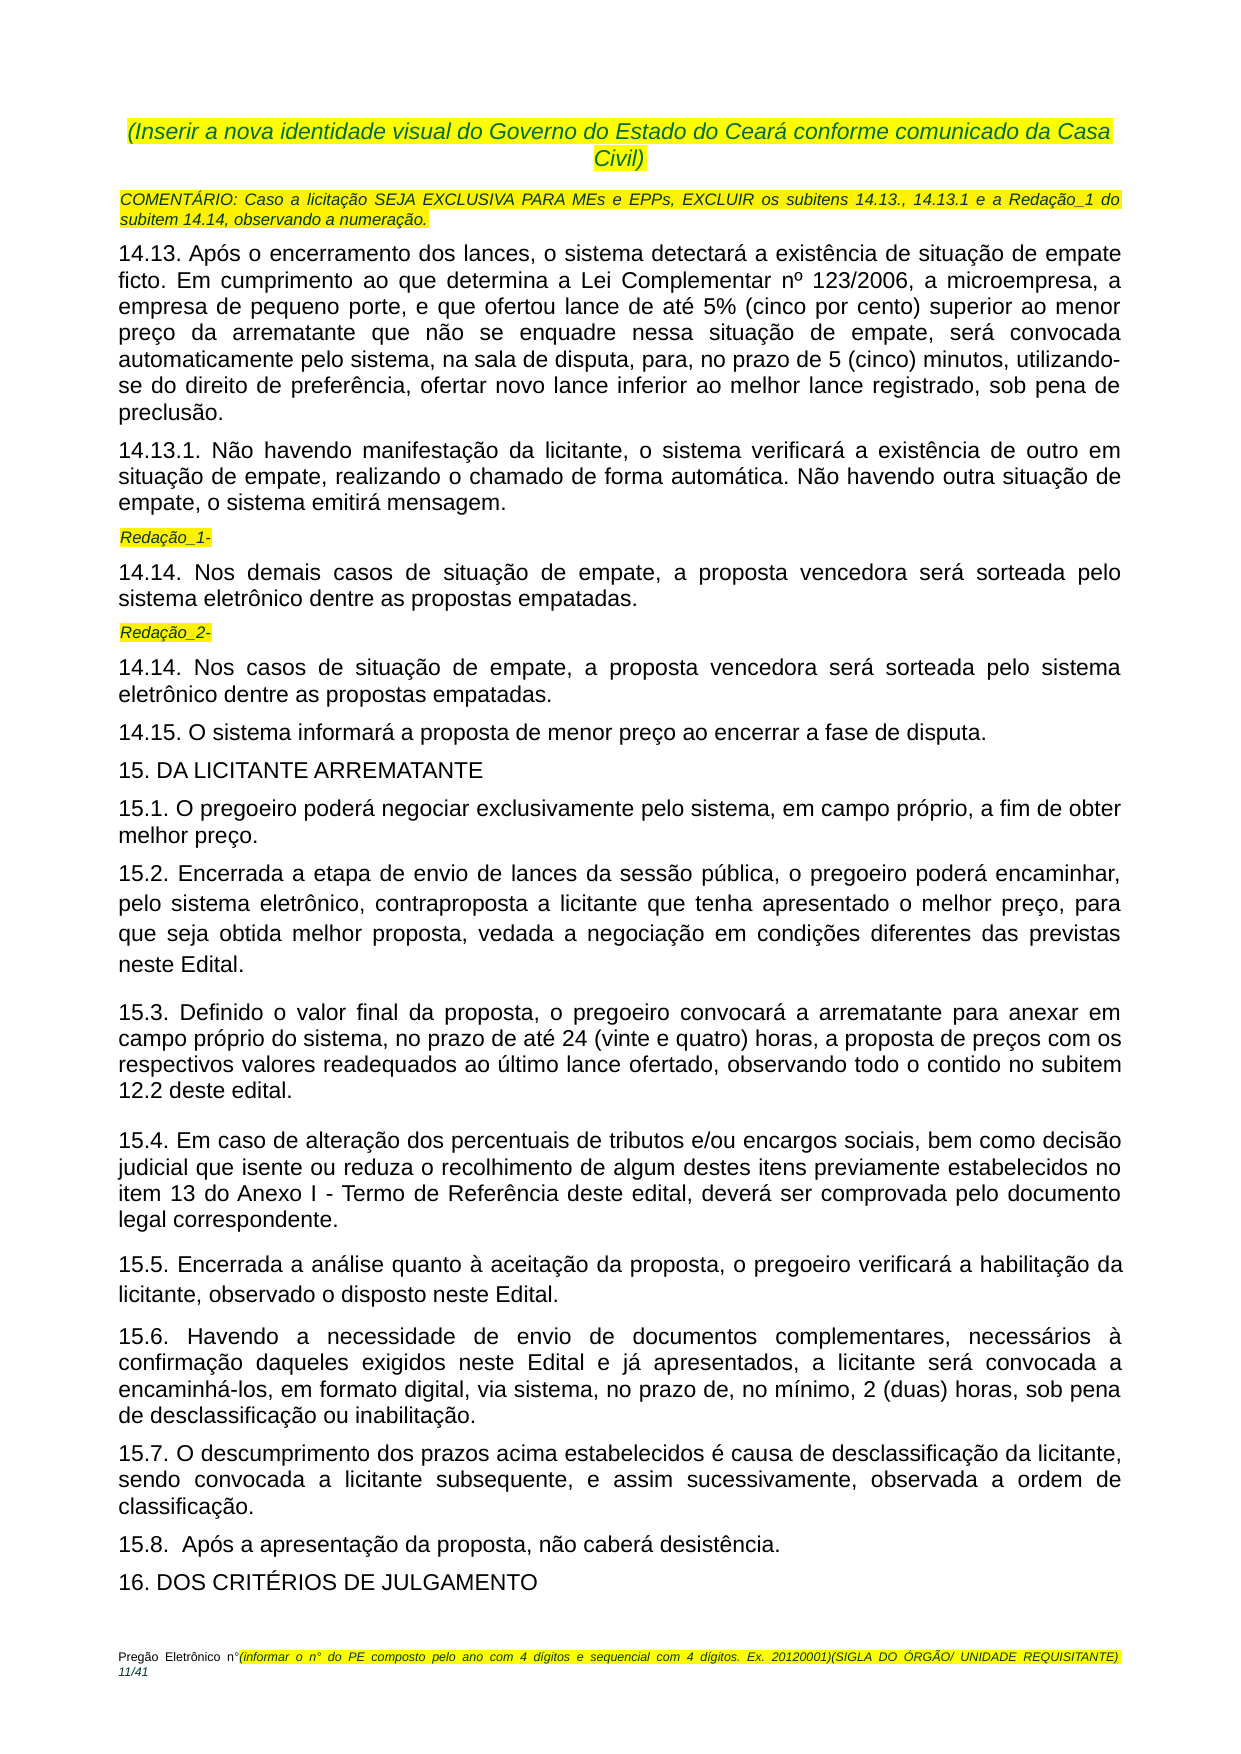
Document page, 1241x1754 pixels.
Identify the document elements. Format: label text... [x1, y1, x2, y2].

text 14.13.1. Não havendo manifestação da licitante, o sistema verificará a existência de outro em situação de empate, realizando o chamado de forma automática. Não havendo outra situação de empate, o sistema emitirá mensagem. [118, 437, 1122, 516]
text 15.1. O pregoeiro poderá negociar exclusivamente pelo sistema, em campo próprio, a fim de obter melhor preço. [118, 795, 1122, 848]
text 15.5. Encerrada a análise quanto à aceitação da proposta, o pregoeiro verificará a habilitação da licitante, observado o disposto neste Edital. [118, 1251, 1124, 1307]
text 14.15. O sistema informará a proposta de menor preço ao encerrar a fase de disputa. [118, 719, 1122, 745]
text 16. DOS CRITÉRIOS DE JULGAMENTO [118, 1569, 1122, 1596]
text 15. DA LICITANTE ARREMATANTE [118, 757, 1122, 783]
text 14.14. Nos demais casos de situação de empate, a proposta vencedora será sorteada pelo sistema eletrônico dentre as propostas empatadas. [118, 559, 1122, 611]
text Redação_1- [120, 528, 1122, 547]
text Redação_2- [120, 623, 1122, 642]
text 15.8. Após a apresentação da proposta, não caberá desistência. [118, 1531, 1122, 1557]
text 15.4. Em caso de alteração dos percentuais de tributos e/ou encargos sociais, bem como decisão judicial que isente ou reduza o recolhimento de algum destes itens previamente estabelecidos no item 13 do Anexo I - Termo de Referência deste edital, deverá ser comprovada pelo documento legal correspondente. [118, 1127, 1122, 1233]
text 15.6. Havendo a necessidade de envio de documentos complementares, necessários à confirmação daqueles exigidos neste Edital e já apresentados, a licitante será convocada a encaminhá-los, em formato digital, via sistema, no prazo de, no mínimo, 2 (duas) horas, sob pena de desclassificação ou inabilitação. [118, 1323, 1122, 1428]
text 15.3. Definido o valor final da proposta, o pregoeiro convocará a arrematante para anexar em campo próprio do sistema, no prazo de até 24 (vinte e quatro) horas, a proposta de preços com os respectivos valores readequados ao último lance ofertado, observando todo o contido no subitem 12.2 deste edital. [118, 998, 1122, 1104]
list 15.2. Encerrada a etapa de envio de lances da sessão pública, o pregoeiro poderá encaminhar, pelo sistema eletrônico, contraproposta a licitante que tenha apresentado o melhor preço, para que seja obtida melhor proposta, vedada a negociação em condições diferentes das previstas neste Edital. [118, 860, 1122, 977]
text COMENTÁRIO: Caso a licitação SEJA EXCLUSIVA PARA MEs e EPPs, EXCLUIR os subitens 14.13., 14.13.1 e a Redação_1 do subitem 14.14, observando a numeração. [120, 190, 1122, 228]
text 14.14. Nos casos de situação de empate, a proposta vencedora será sorteada pelo sistema eletrônico dentre as propostas empatadas. [118, 654, 1122, 707]
text 14.13. Após o encerramento dos lances, o sistema detectará a existência de situação de empate ficto. Em cumprimento ao que determina a Lei Complementar nº 123/2006, a microempresa, a empresa de pequeno porte, e que ofertou lance de até 5% (cinco por cento) superior ao menor preço da arrematante que não se enquadre nessa situação de empate, será convocada automaticamente pelo sistema, na sala de disputa, para, no prazo de 5 (cinco) minutos, utilizando-se do direito de preferência, ofertar novo lance inferior ao melhor lance registrado, sob pena de preclusão. [118, 240, 1122, 425]
text 15.7. O descumprimento dos prazos acima estabelecidos é causa de desclassificação da licitante, sendo convocada a licitante subsequente, e assim sucessivamente, observada a ordem de classificação. [118, 1440, 1122, 1519]
